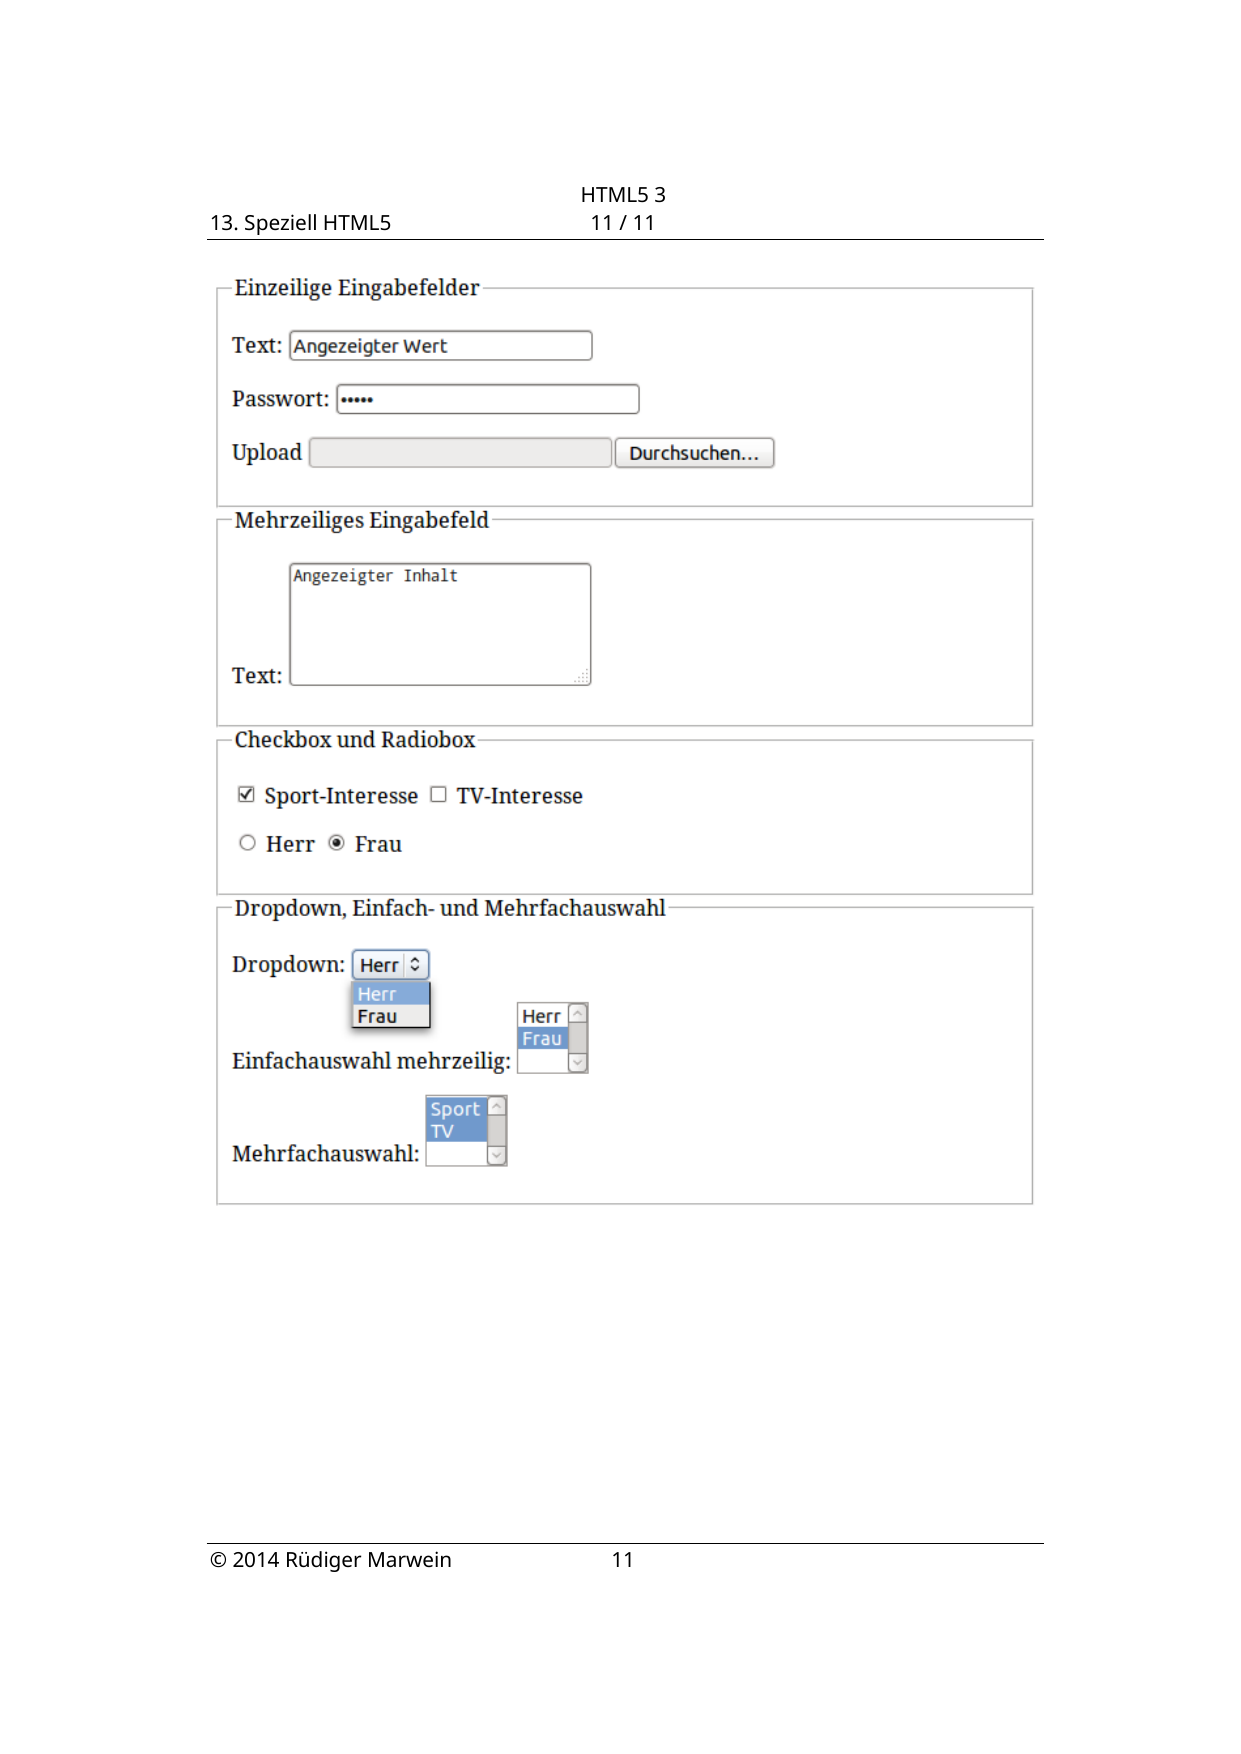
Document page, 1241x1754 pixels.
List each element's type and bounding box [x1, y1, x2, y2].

picture [206, 269, 1045, 1219]
